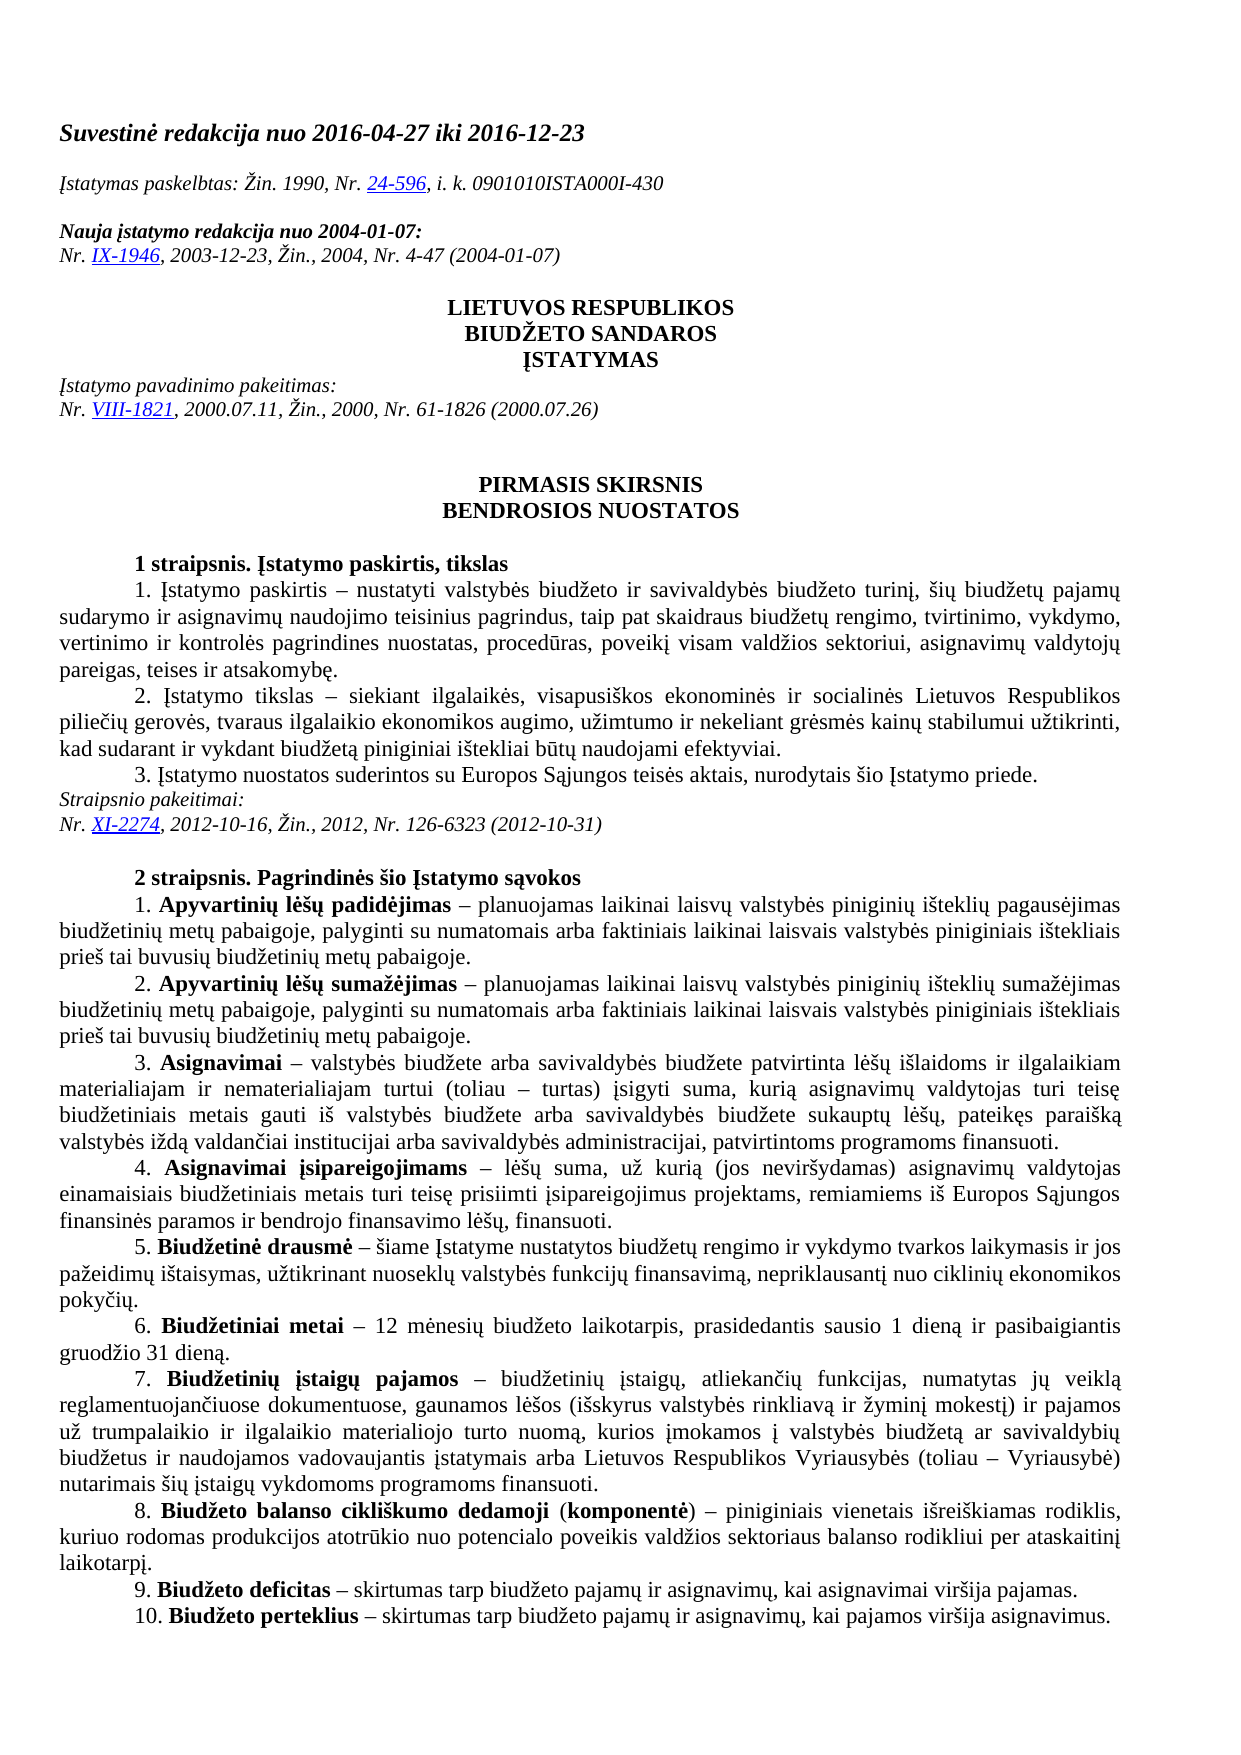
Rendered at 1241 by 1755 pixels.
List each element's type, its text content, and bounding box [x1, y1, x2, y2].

text LIETUVOS RESPUBLIKOS BIUDŽETO SANDAROS ĮSTATYMAS [59, 293, 1122, 373]
text BENDROSIOS NUOSTATOS [59, 497, 1122, 524]
text Nr. VIII-1821, 2000.07.11, Žin., 2000, Nr. 61-1826 (2000.07.26) [59, 397, 1122, 421]
text Nr. IX-1946, 2003-12-23, Žin., 2004, Nr. 4-47 (2004-01-07) [59, 243, 1122, 267]
text Straipsnio pakeitimai: [59, 787, 1122, 811]
text PIRMASIS SKIRSNIS [59, 471, 1122, 497]
text Įstatymo pavadinimo pakeitimas: [59, 373, 1122, 397]
text 5. Biudžetinė drausmė – šiame Įstatyme nustatytos biudžetų rengimo ir vykdymo tvarkos laikymasis ir jos pažeidimų ištaisymas, užtikrinant nuoseklų valstybės funkcijų finansavimą, nepriklausantį nuo ciklinių ekonomikos pokyčių. [59, 1233, 1122, 1312]
text Įstatymas paskelbtas: Žin. 1990, Nr. 24-596, i. k. 0901010ISTA000I-430 [59, 171, 1122, 195]
text 8. Biudžeto balanso cikliškumo dedamoji (komponentė) – piniginiais vienetais išreiškiamas rodiklis, kuriuo rodomas produkcijos atotrūkio nuo potencialo poveikis valdžios sektoriaus balanso rodikliui per ataskaitinį laikotarpį. [59, 1497, 1122, 1576]
text 6. Biudžetiniai metai – 12 mėnesių biudžeto laikotarpis, prasidedantis sausio 1 dieną ir pasibaigiantis gruodžio 31 dieną. [59, 1312, 1122, 1365]
text 1. Apyvartinių lėšų padidėjimas – planuojamas laikinai laisvų valstybės piniginių išteklių pagausėjimas biudžetinių metų pabaigoje, palyginti su numatomais arba faktiniais laikinai laisvais valstybės piniginiais ištekliais prieš tai buvusių biudžetinių metų pabaigoje. [59, 891, 1122, 970]
text Nauja įstatymo redakcija nuo 2004-01-07: [59, 219, 1122, 243]
text 3. Įstatymo nuostatos suderintos su Europos Sąjungos teisės aktais, nurodytais šio Įstatymo priede. [59, 761, 1122, 787]
text 10. Biudžeto perteklius – skirtumas tarp biudžeto pajamų ir asignavimų, kai pajamos viršija asignavimus. [59, 1602, 1122, 1628]
text 9. Biudžeto deficitas – skirtumas tarp biudžeto pajamų ir asignavimų, kai asignavimai viršija pajamas. [59, 1576, 1122, 1602]
text 2 straipsnis. Pagrindinės šio Įstatymo sąvokos [59, 864, 1122, 891]
text Nr. XI-2274, 2012-10-16, Žin., 2012, Nr. 126-6323 (2012-10-31) [59, 811, 1122, 836]
text 2. Apyvartinių lėšų sumažėjimas – planuojamas laikinai laisvų valstybės piniginių išteklių sumažėjimas biudžetinių metų pabaigoje, palyginti su numatomais arba faktiniais laikinai laisvais valstybės piniginiais ištekliais prieš tai buvusių biudžetinių metų pabaigoje. [59, 970, 1122, 1049]
text 1 straipsnis. Įstatymo paskirtis, tikslas [59, 550, 1122, 577]
text 4. Asignavimai įsipareigojimams – lėšų suma, už kurią (jos neviršydamas) asignavimų valdytojas einamaisiais biudžetiniais metais turi teisę prisiimti įsipareigojimus projektams, remiamiems iš Europos Sąjungos finansinės paramos ir bendrojo finansavimo lėšų, finansuoti. [59, 1154, 1122, 1233]
text 2. Įstatymo tikslas – siekiant ilgalaikės, visapusiškos ekonominės ir socialinės Lietuvos Respublikos piliečių gerovės, tvaraus ilgalaikio ekonomikos augimo, užimtumo ir nekeliant grėsmės kainų stabilumui užtikrinti, kad sudarant ir vykdant biudžetą piniginiai ištekliai būtų naudojami efektyviai. [59, 682, 1122, 761]
text 1. Įstatymo paskirtis – nustatyti valstybės biudžeto ir savivaldybės biudžeto turinį, šių biudžetų pajamų sudarymo ir asignavimų naudojimo teisinius pagrindus, taip pat skaidraus biudžetų rengimo, tvirtinimo, vykdymo, vertinimo ir kontrolės pagrindines nuostatas, procedūras, poveikį visam valdžios sektoriui, asignavimų valdytojų pareigas, teises ir atsakomybę. [59, 577, 1122, 682]
text 3. Asignavimai – valstybės biudžete arba savivaldybės biudžete patvirtinta lėšų išlaidoms ir ilgalaikiam materialiajam ir nematerialiajam turtui (toliau – turtas) įsigyti suma, kurią asignavimų valdytojas turi teisę biudžetiniais metais gauti iš valstybės biudžete arba savivaldybės biudžete sukauptų lėšų, pateikęs paraišką valstybės iždą valdančiai institucijai arba savivaldybės administracijai, patvirtintoms programoms finansuoti. [59, 1049, 1122, 1154]
text Suvestinė redakcija nuo 2016-04-27 iki 2016-12-23 [59, 118, 1122, 147]
text 7. Biudžetinių įstaigų pajamos – biudžetinių įstaigų, atliekančių funkcijas, numatytas jų veiklą reglamentuojančiuose dokumentuose, gaunamos lėšos (išskyrus valstybės rinkliavą ir žyminį mokestį) ir pajamos už trumpalaikio ir ilgalaikio materialiojo turto nuomą, kurios įmokamos į valstybės biudžetą ar savivaldybių biudžetus ir naudojamos vadovaujantis įstatymais arba Lietuvos Respublikos Vyriausybės (toliau – Vyriausybė) nutarimais šių įstaigų vykdomoms programoms finansuoti. [59, 1365, 1122, 1497]
